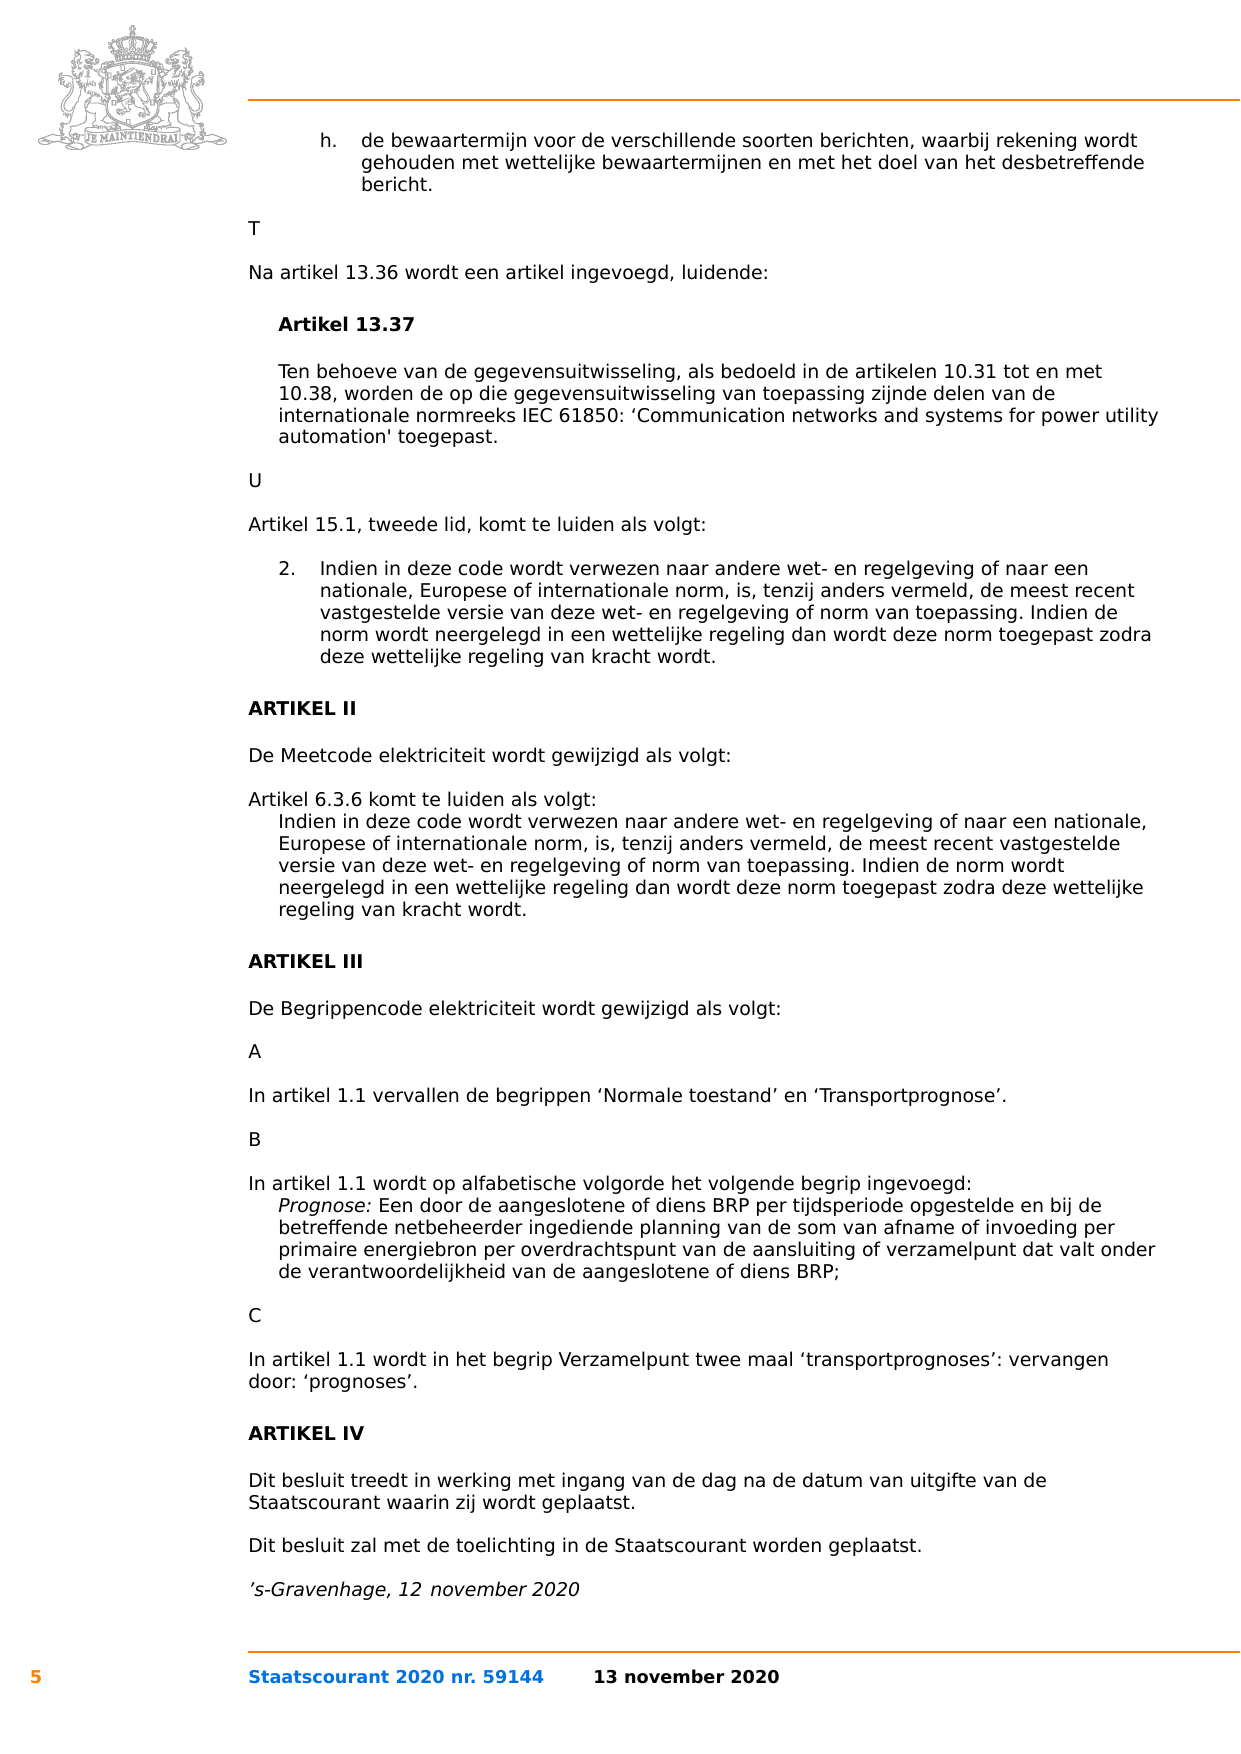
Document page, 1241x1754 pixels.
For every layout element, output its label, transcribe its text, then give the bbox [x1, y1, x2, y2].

text U [248, 470, 1163, 492]
text Prognose: Een door de aangeslotene of diens BRP per tijdsperiode opgestelde en bij de betreffende netbeheerder ingediende planning van de som van afname of invoeding per primaire energiebron per overdrachtspunt van de aansluiting of verzamelpunt dat valt onder de verantwoordelijkheid van de aangeslotene of diens BRP; [278, 1195, 1163, 1283]
text Dit besluit zal met de toelichting in de Staatscourant worden geplaatst. [248, 1535, 1163, 1557]
text Artikel 15.1, tweede lid, komt te luiden als volgt: [248, 514, 1163, 536]
text Ten behoeve van de gegevensuitwisseling, als bedoeld in de artikelen 10.31 tot en met 10.38, worden de op die gegevensuitwisseling van toepassing zijnde delen van de internationale normreeks IEC 61850: ‘Communication networks and systems for power utility automation' toegepast. [278, 361, 1163, 448]
subtitle ARTIKEL IV [248, 1423, 1163, 1444]
text De Meetcode elektriciteit wordt gewijzigd als volgt: [248, 745, 1163, 767]
text In artikel 1.1 wordt in het begrip Verzamelpunt twee maal ‘transportprognoses’: vervangen door: ‘prognoses’. [248, 1349, 1163, 1393]
text Indien in deze code wordt verwezen naar andere wet- en regelgeving of naar een nationale, Europese of internationale norm, is, tenzij anders vermeld, de meest recent vastgestelde versie van deze wet- en regelgeving of norm van toepassing. Indien de norm wordt neergelegd in een wettelijke regeling dan wordt deze norm toegepast zodra deze wettelijke regeling van kracht wordt. [278, 811, 1163, 921]
text C [248, 1305, 1163, 1327]
text In artikel 1.1 wordt op alfabetische volgorde het volgende begrip ingevoegd: [248, 1173, 1163, 1195]
text In artikel 1.1 vervallen de begrippen ‘Normale toestand’ en ‘Transportprognose’. [248, 1085, 1163, 1107]
text Na artikel 13.36 wordt een artikel ingevoegd, luidende: [248, 262, 1163, 283]
text 2. Indien in deze code wordt verwezen naar andere wet- en regelgeving of naar een nationale, Europese of internationale norm, is, tenzij anders vermeld, de meest recent vastgestelde versie van deze wet- en regelgeving of norm van toepassing. Indien de norm wordt neergelegd in een wettelijke regeling dan wordt deze norm toegepast zodra deze wettelijke regeling van kracht wordt. [278, 558, 1163, 668]
text Artikel 6.3.6 komt te luiden als volgt: [248, 789, 1163, 811]
text h. de bewaartermijn voor de verschillende soorten berichten, waarbij rekening wordt gehouden met wettelijke bewaartermijnen en met het doel van het desbetreffende bericht. [319, 130, 1163, 196]
text De Begrippencode elektriciteit wordt gewijzigd als volgt: [248, 998, 1163, 1019]
subtitle Artikel 13.37 [278, 313, 1163, 336]
text B [248, 1129, 1163, 1151]
text ’s-Gravenhage, 12 november 2020 [248, 1579, 1163, 1601]
text Dit besluit treedt in werking met ingang van de dag na de datum van uitgifte van de Staatscourant waarin zij wordt geplaatst. [248, 1469, 1163, 1513]
text T [248, 218, 1163, 240]
subtitle ARTIKEL III [248, 951, 1163, 973]
subtitle ARTIKEL II [248, 698, 1163, 720]
text A [248, 1041, 1163, 1063]
picture [38, 25, 227, 150]
